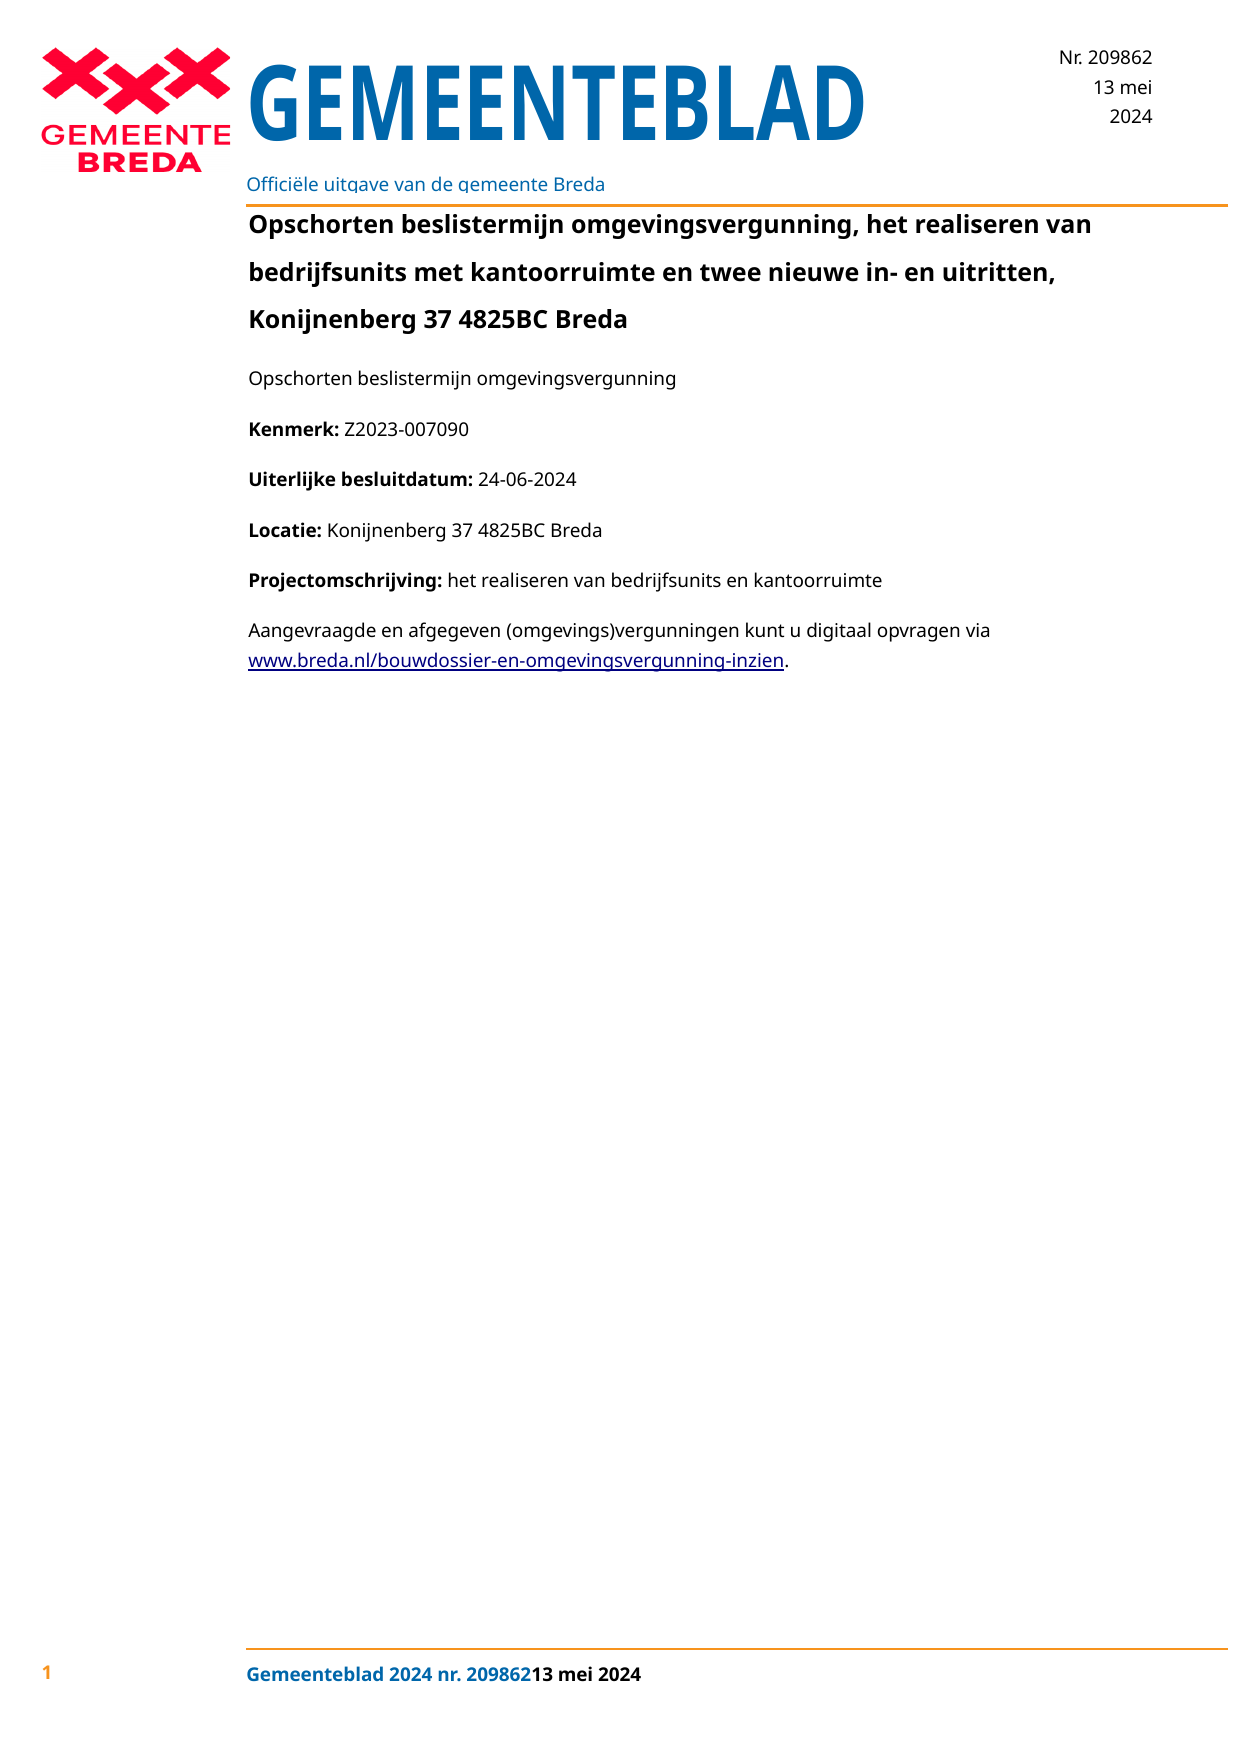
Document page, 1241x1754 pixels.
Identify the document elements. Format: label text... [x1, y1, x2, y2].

text Projectomschrijving: het realiseren van bedrijfsunits en kantoorruimte [248, 567, 1152, 593]
text Uiterlijke besluitdatum: 24-06-2024 [248, 466, 1152, 492]
text Locatie: Konijnenberg 37 4825BC Breda [248, 517, 1152, 542]
text Opschorten beslistermijn omgevingsvergunning [248, 366, 1152, 391]
text Kenmerk: Z2023-007090 [248, 416, 1152, 442]
picture [41, 47, 231, 172]
text Opschorten beslistermijn omgevingsvergunning, het realiseren van bedrijfsunits met kantoorruimte en twee nieuwe in- en uitritten, Konijnenberg 37 4825BC Breda [248, 207, 1152, 336]
text Aangevraagde en afgegeven (omgevings)vergunningen kunt u digitaal opvragen via www.breda.nl/bouwdossier-en-omgevingsvergunning-inzien. [248, 618, 1152, 673]
